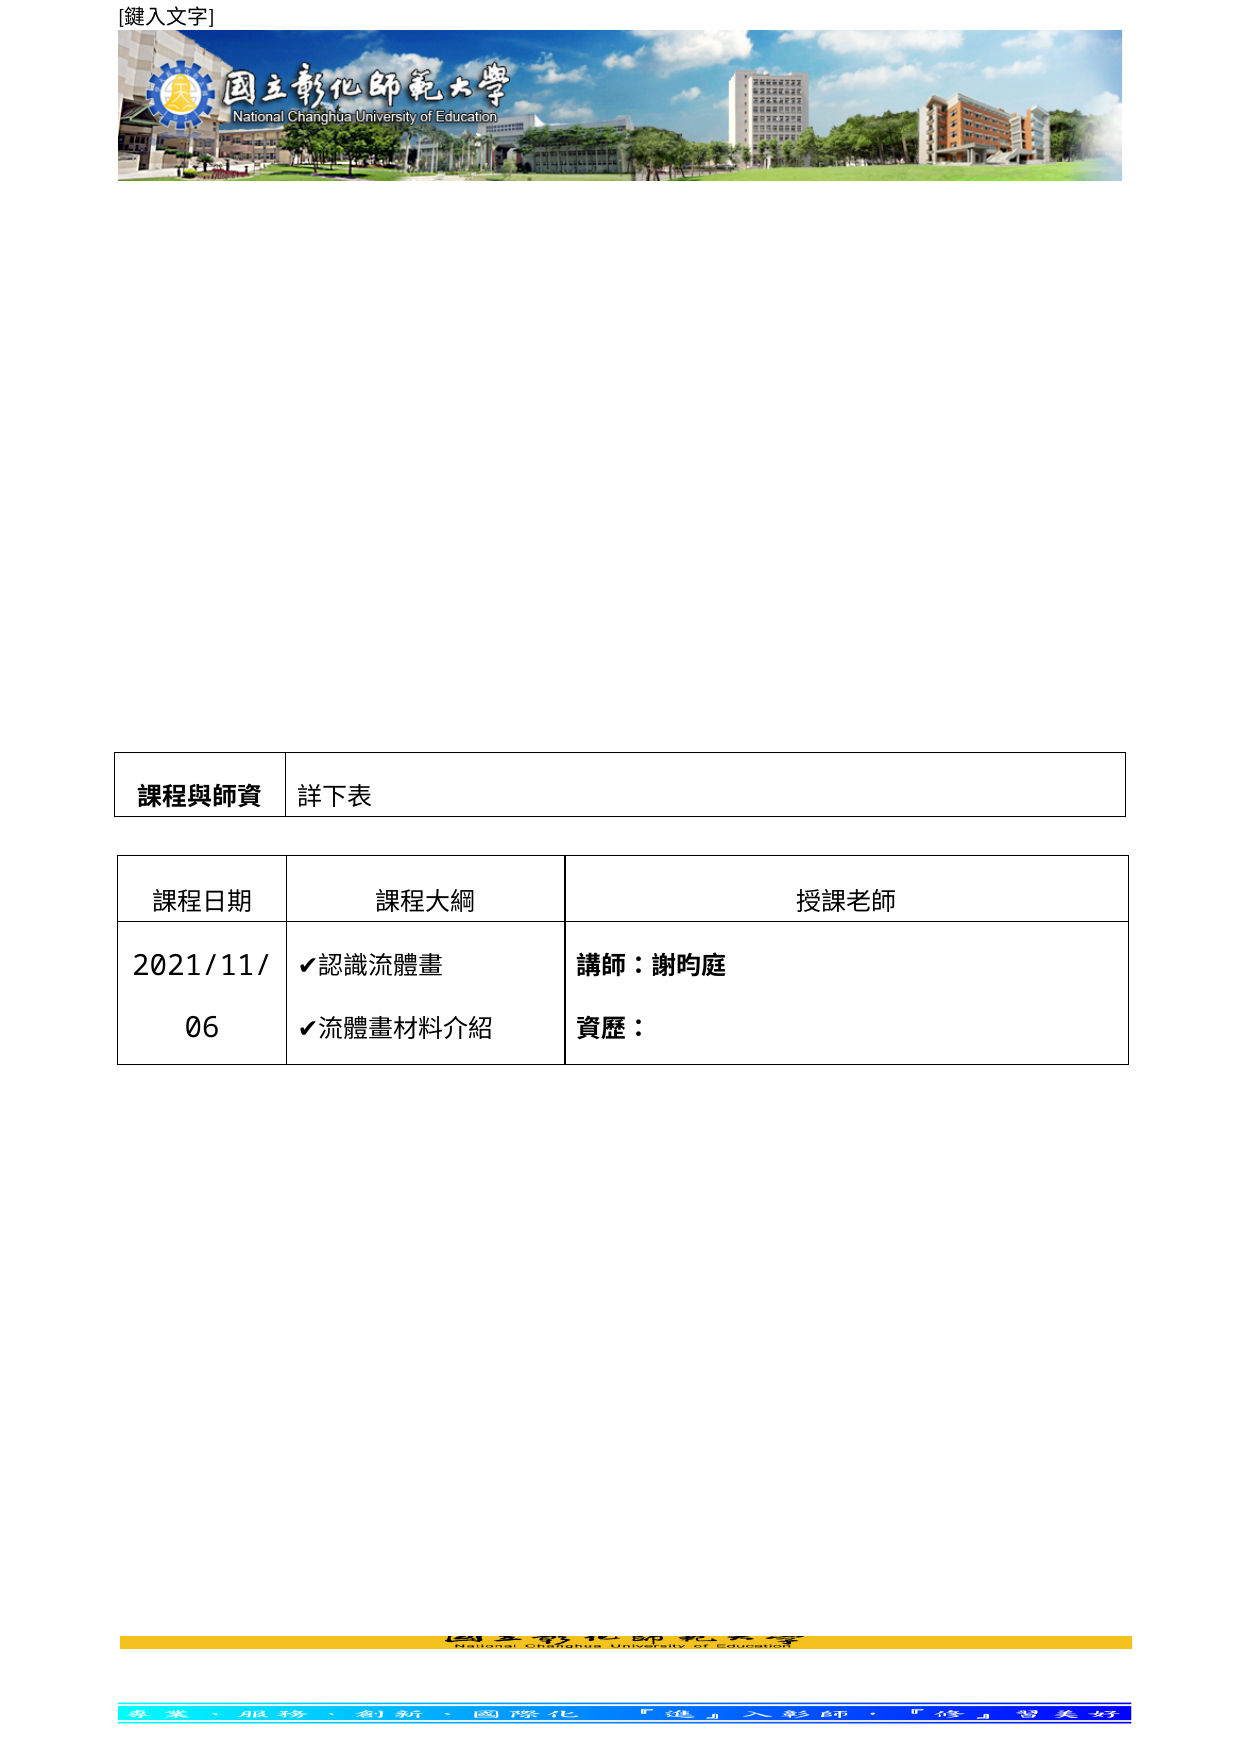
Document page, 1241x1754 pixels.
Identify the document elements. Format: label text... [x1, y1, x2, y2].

table_cell 詳下表 [1114, 753, 1125, 816]
table_cell 課程與師資 [115, 753, 285, 816]
table_cell 詳下表 [286, 753, 297, 816]
table_cell 2021/11/06 [118, 922, 286, 1064]
table_header 課程大綱 [287, 856, 564, 921]
table_header 課程日期 [118, 856, 286, 921]
table_cell ✔認識流體畫 ✔流體畫材料介紹 [287, 922, 564, 1064]
table_cell 講師：謝昀庭 資歷： [566, 922, 1128, 1064]
table_header 授課老師 [566, 856, 1128, 921]
